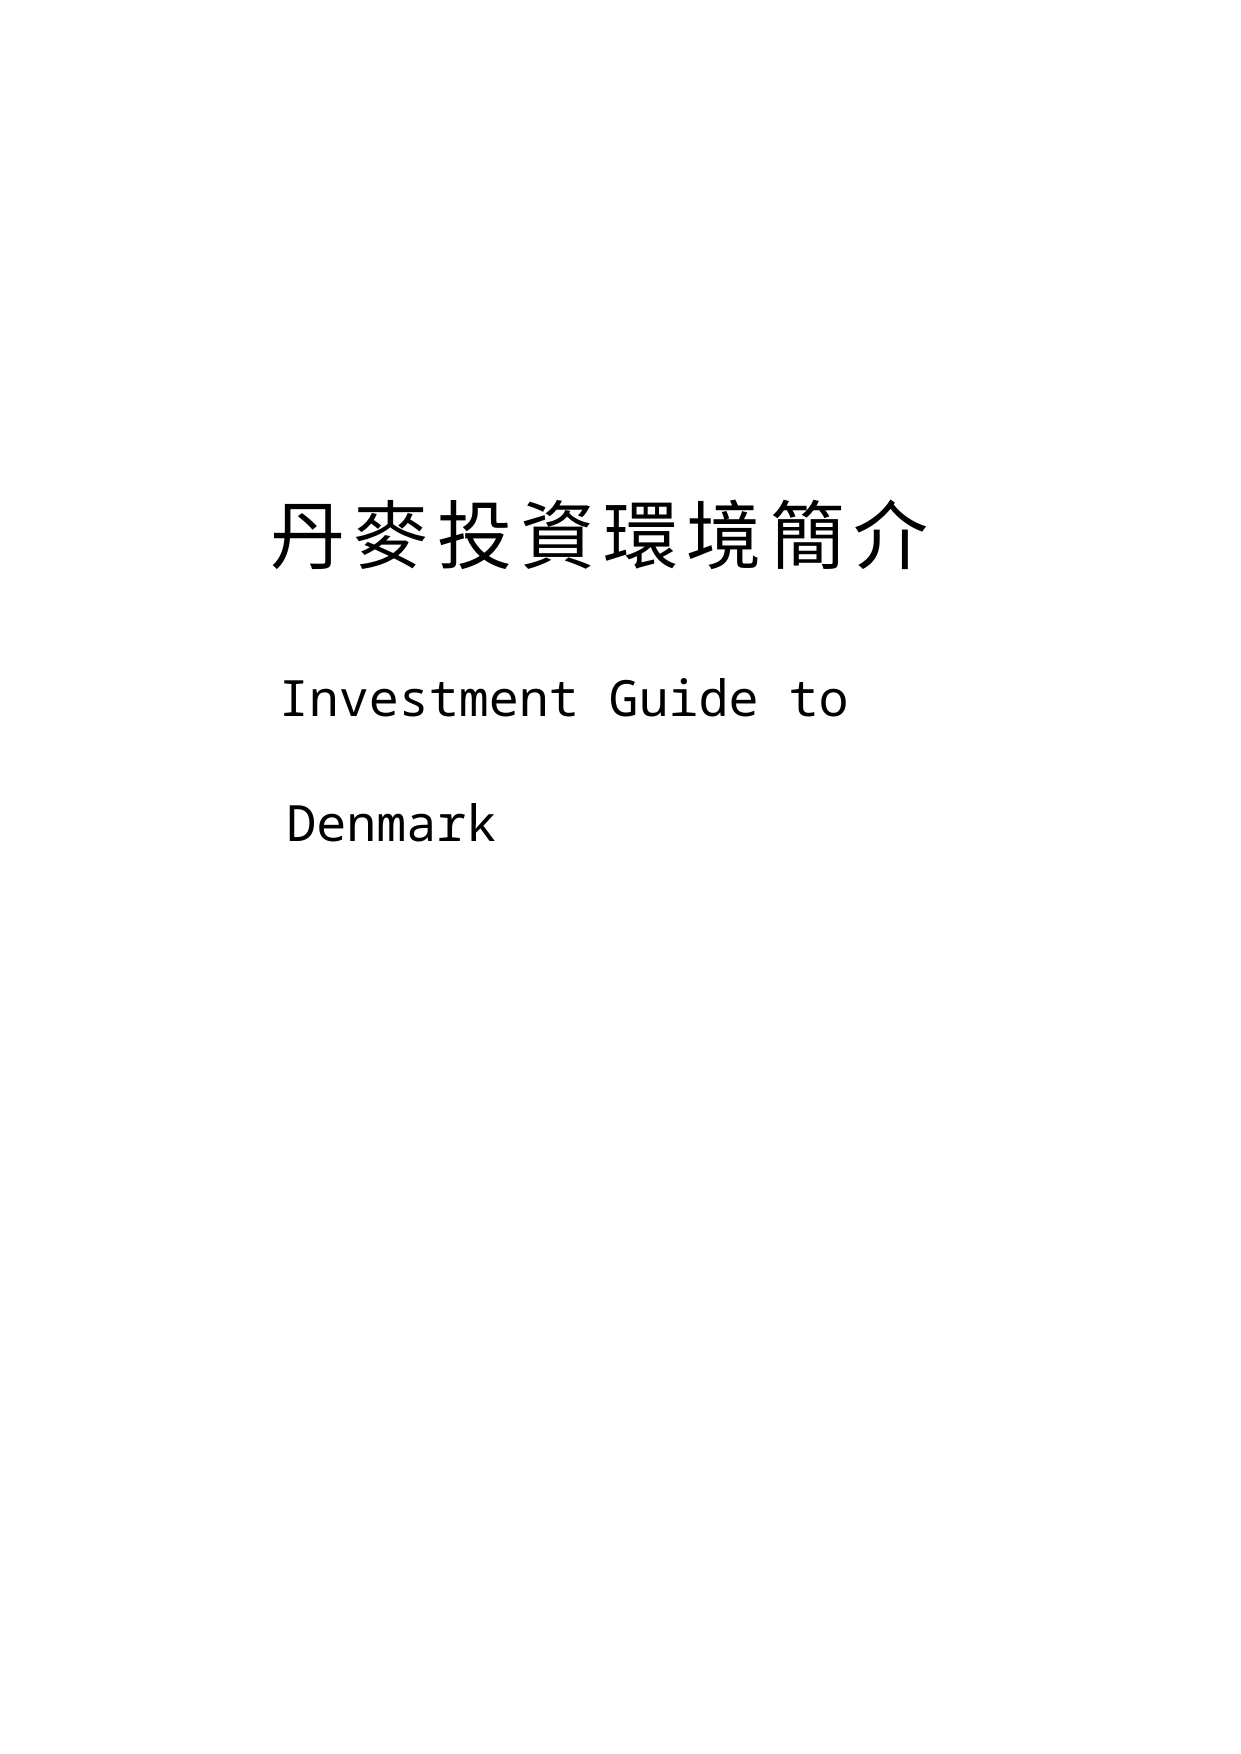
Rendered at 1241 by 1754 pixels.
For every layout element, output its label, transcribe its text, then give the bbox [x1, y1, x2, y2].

table_cell 丹麥投資環境簡介 Investment Guide to Denmark [183, 448, 1074, 874]
table_header [183, 270, 1074, 447]
